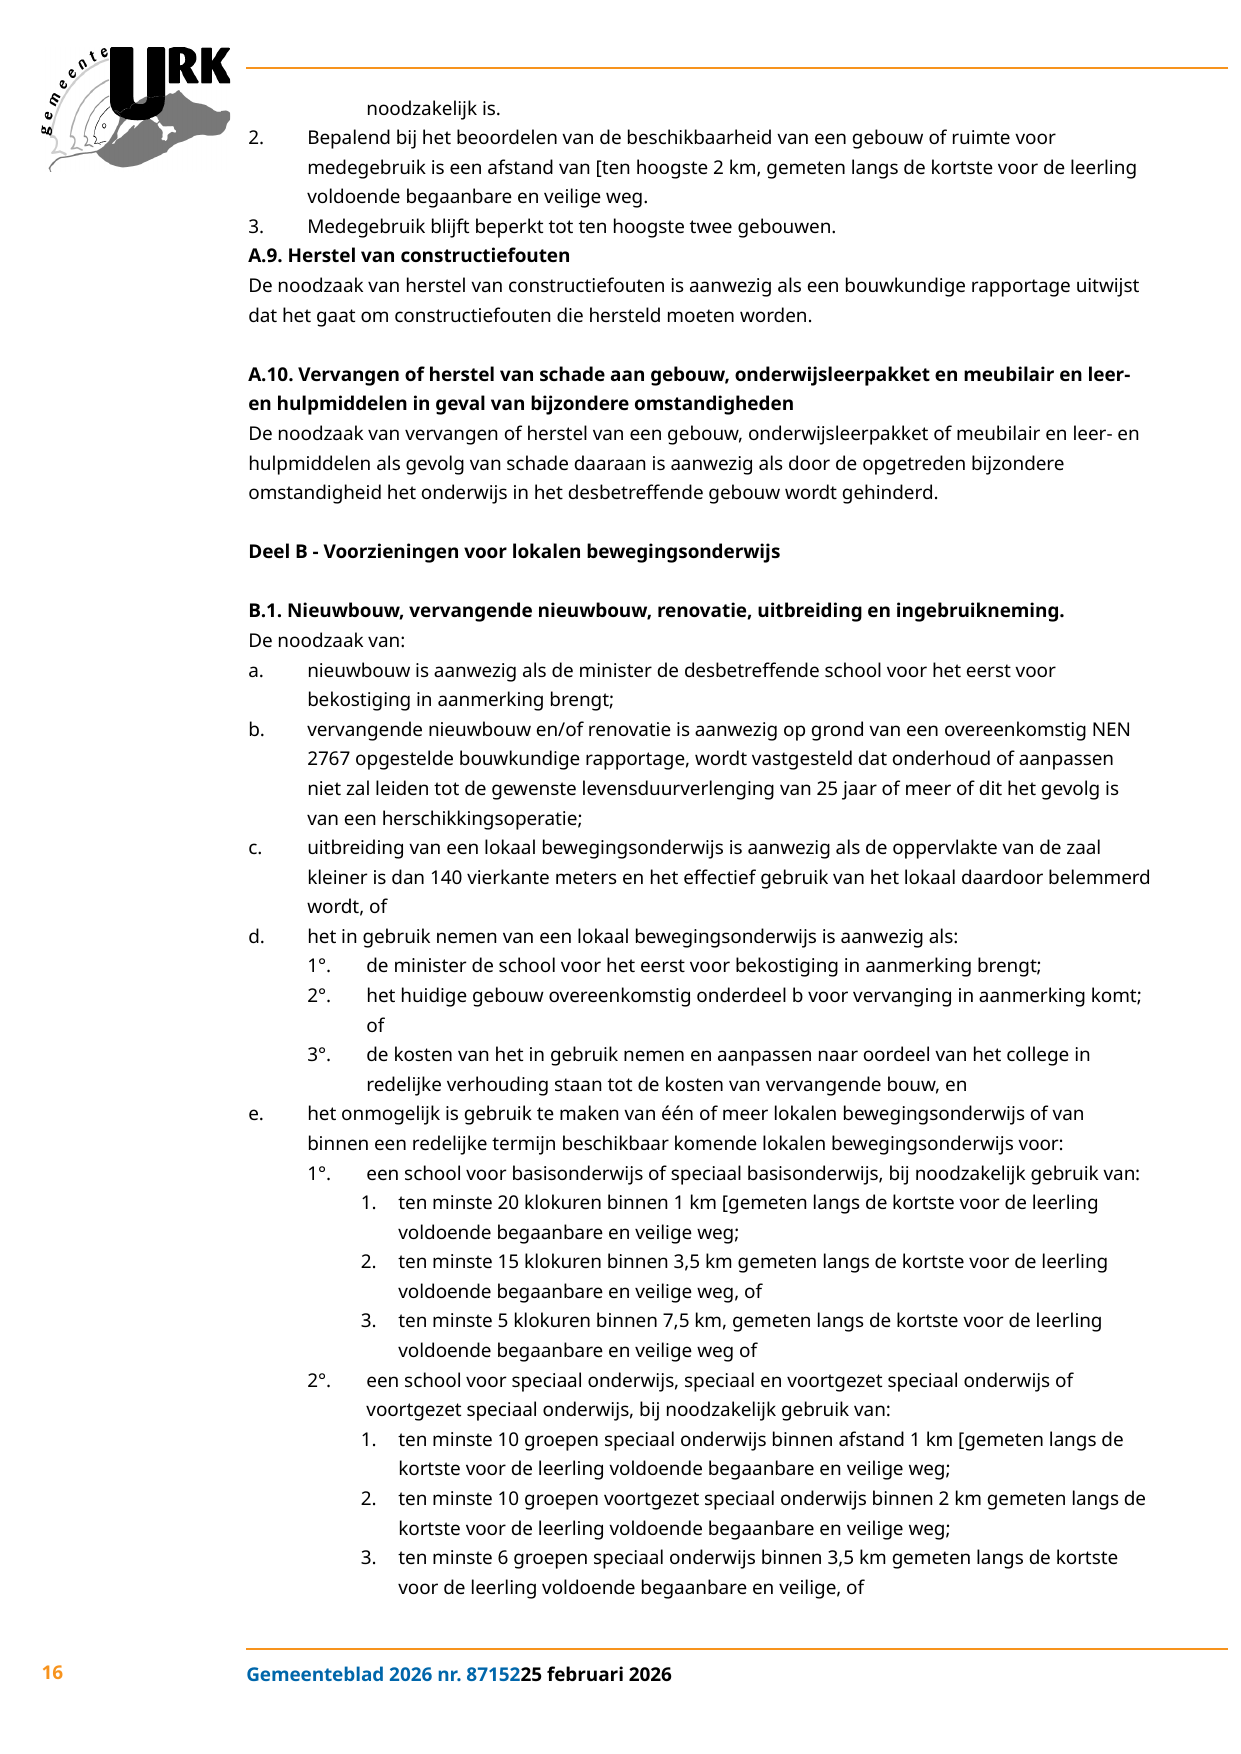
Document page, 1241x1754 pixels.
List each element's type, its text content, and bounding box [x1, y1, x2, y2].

list ten minste 10 groepen voortgezet speciaal onderwijs binnen 2 km gemeten langs de kortste voor de leerling voldoende begaanbare en veilige weg; [361, 1485, 1152, 1541]
list de minister de school voor het eerst voor bekostiging in aanmerking brengt; [307, 953, 1152, 978]
text De noodzaak van: [248, 627, 1152, 653]
text De noodzaak van herstel van constructiefouten is aanwezig als een bouwkundige rapportage uitwijst dat het gaat om constructiefouten die hersteld moeten worden. [248, 272, 1152, 328]
list het onmogelijk is gebruik te maken van één of meer lokalen bewegingsonderwijs of van binnen een redelijke termijn beschikbaar komende lokalen bewegingsonderwijs voor: [248, 1101, 1152, 1156]
list ten minste 6 groepen speciaal onderwijs binnen 3,5 km gemeten langs de kortste voor de leerling voldoende begaanbare en veilige, of [361, 1544, 1152, 1600]
list vervangende nieuwbouw en/of renovatie is aanwezig op grond van een overeenkomstig NEN 2767 opgestelde bouwkundige rapportage, wordt vastgesteld dat onderhoud of aanpassen niet zal leiden tot de gewenste levensduurverlenging van 25 jaar of meer of dit het gevolg is van een herschikkingsoperatie; [248, 716, 1152, 831]
list een school voor speciaal onderwijs, speciaal en voortgezet speciaal onderwijs of voortgezet speciaal onderwijs, bij noodzakelijk gebruik van: [307, 1367, 1152, 1422]
list ten minste 20 klokuren binnen 1 km [gemeten langs de kortste voor de leerling voldoende begaanbare en veilige weg; [361, 1189, 1152, 1245]
list het huidige gebouw overeenkomstig onderdeel b voor vervanging in aanmerking komt; of [307, 982, 1152, 1038]
list ten minste 5 klokuren binnen 7,5 km, gemeten langs de kortste voor de leerling voldoende begaanbare en veilige weg of [361, 1308, 1152, 1363]
list ten minste 15 klokuren binnen 3,5 km gemeten langs de kortste voor de leerling voldoende begaanbare en veilige weg, of [361, 1248, 1152, 1304]
text A.9. Herstel van constructiefouten [248, 243, 1152, 268]
list nieuwbouw is aanwezig als de minister de desbetreffende school voor het eerst voor bekostiging in aanmerking brengt; [248, 657, 1152, 712]
picture [41, 47, 231, 172]
list ten minste 10 groepen speciaal onderwijs binnen afstand 1 km [gemeten langs de kortste voor de leerling voldoende begaanbare en veilige weg; [361, 1426, 1152, 1481]
list de kosten van het in gebruik nemen en aanpassen naar oordeel van het college in redelijke verhouding staan tot de kosten van vervangende bouw, en [307, 1041, 1152, 1097]
list Medegebruik blijft beperkt tot ten hoogste twee gebouwen. [248, 213, 1152, 239]
text A.10. Vervangen of herstel van schade aan gebouw, onderwijsleerpakket en meubilair en leer- en hulpmiddelen in geval van bijzondere omstandigheden [248, 361, 1152, 416]
list Bepalend bij het beoordelen van de beschikbaarheid van een gebouw of ruimte voor medegebruik is een afstand van [ten hoogste 2 km, gemeten langs de kortste voor de leerling voldoende begaanbare en veilige weg. [248, 124, 1152, 209]
list uitbreiding van een lokaal bewegingsonderwijs is aanwezig als de oppervlakte van de zaal kleiner is dan 140 vierkante meters en het effectief gebruik van het lokaal daardoor belemmerd wordt, of [248, 834, 1152, 919]
list het in gebruik nemen van een lokaal bewegingsonderwijs is aanwezig als: [248, 923, 1152, 949]
list noodzakelijk is. [307, 95, 1152, 121]
list een school voor basisonderwijs of speciaal basisonderwijs, bij noodzakelijk gebruik van: [307, 1160, 1152, 1186]
text Deel B - Voorzieningen voor lokalen bewegingsonderwijs [248, 538, 1152, 564]
text De noodzaak van vervangen of herstel van een gebouw, onderwijsleerpakket of meubilair en leer- en hulpmiddelen als gevolg van schade daaraan is aanwezig als door de opgetreden bijzondere omstandigheid het onderwijs in het desbetreffende gebouw wordt gehinderd. [248, 420, 1152, 505]
text B.1. Nieuwbouw, vervangende nieuwbouw, renovatie, uitbreiding en ingebruikneming. [248, 598, 1152, 623]
